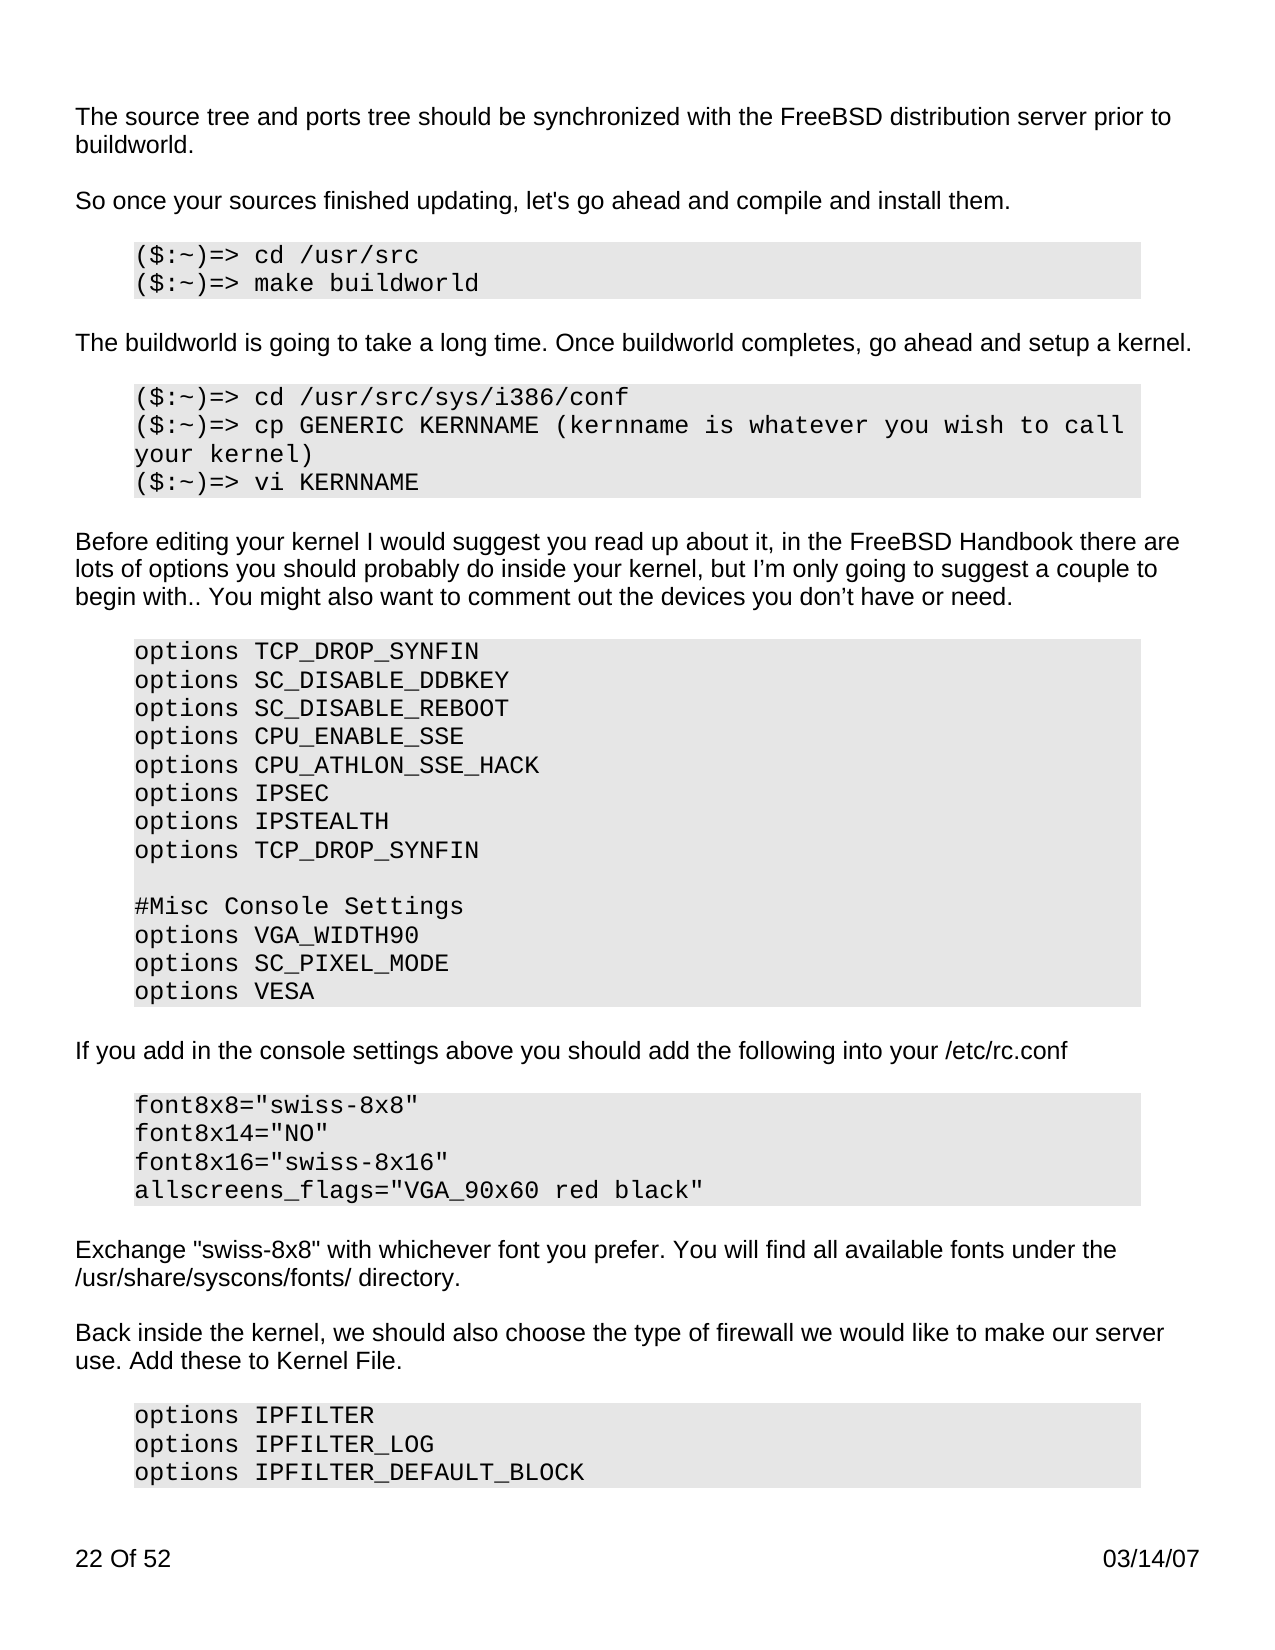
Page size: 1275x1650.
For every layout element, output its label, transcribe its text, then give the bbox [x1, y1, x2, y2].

text font8x8="swiss-8x8" font8x14="NO" font8x16="swiss-8x16" allscreens_flags="VGA_90x60 red black" [134, 1093, 1141, 1206]
text Exchange "swiss-8x8" with whichever font you prefer. You will find all available fonts under the /usr/share/syscons/fonts/ directory. Back inside the kernel, we should also choose the type of firewall we would like to make our server use. Add these to Kernel File. [75, 1235, 1200, 1403]
text Before editing your kernel I would suggest you read up about it, in the FreeBSD Handbook there are lots of options you should probably do inside your kernel, but I’m only going to suggest a couple to begin with.. You might also want to comment out the devices you don’t have or need. [75, 527, 1200, 639]
text options TCP_DROP_SYNFIN options SC_DISABLE_DDBKEY options SC_DISABLE_REBOOT options CPU_ENABLE_SSE options CPU_ATHLON_SSE_HACK options IPSEC options IPSTEALTH options TCP_DROP_SYNFIN #Misc Console Settings options VGA_WIDTH90 options SC_PIXEL_MODE options VESA [134, 639, 1141, 1007]
text ($:~)=> cd /usr/src/sys/i386/conf ($:~)=> cp GENERIC KERNNAME (kernname is whatever you wish to call your kernel) ($:~)=> vi KERNNAME [134, 384, 1141, 498]
text ($:~)=> cd /usr/src ($:~)=> make buildworld [134, 242, 1141, 299]
text If you add in the console settings above you should add the following into your /etc/rc.conf [75, 1037, 1200, 1093]
text options IPFILTER options IPFILTER_LOG options IPFILTER_DEFAULT_BLOCK [134, 1403, 1141, 1488]
text The buildworld is going to take a long time. Once buildworld completes, go ahead and setup a kernel. [75, 329, 1200, 384]
text The source tree and ports tree should be synchronized with the FreeBSD distribution server prior to buildworld. So once your sources finished updating, let's go ahead and compile and install them. [75, 75, 1200, 242]
